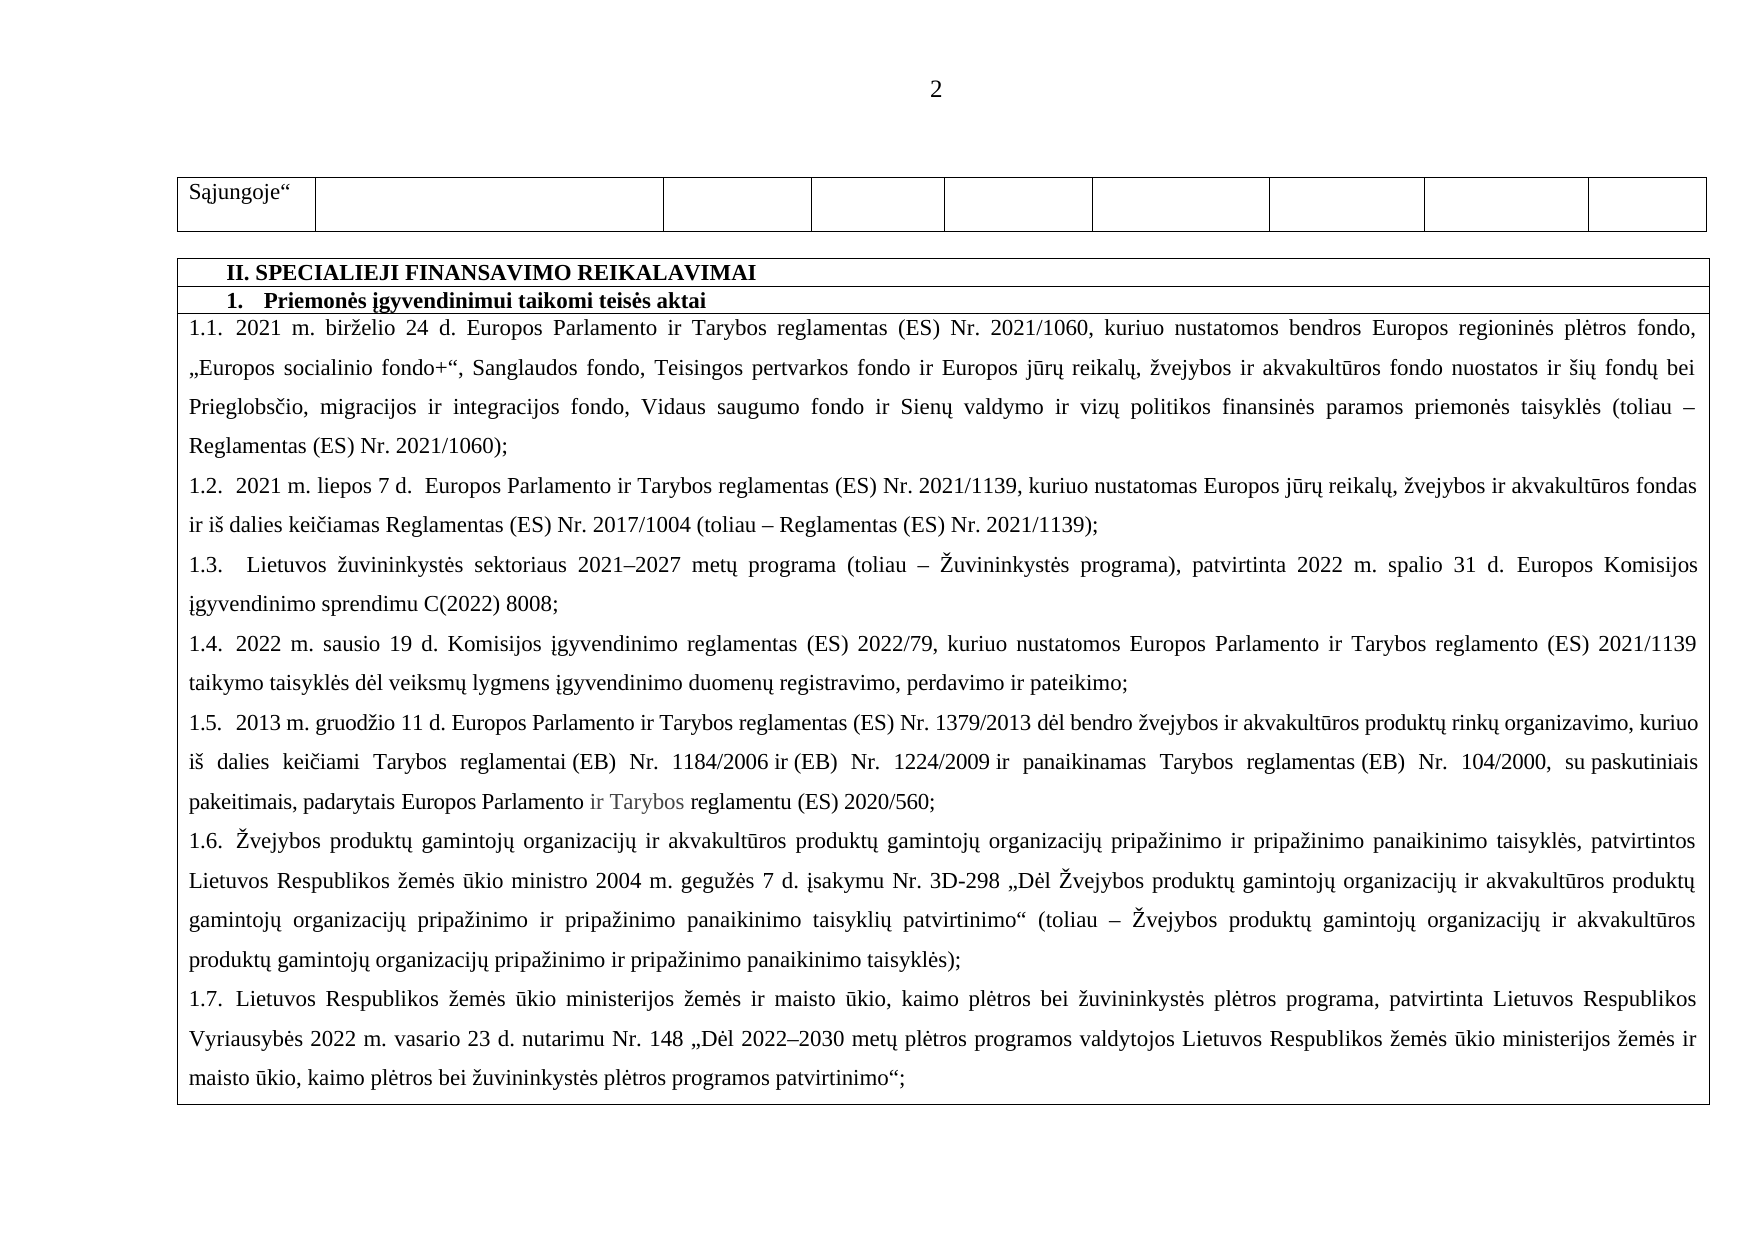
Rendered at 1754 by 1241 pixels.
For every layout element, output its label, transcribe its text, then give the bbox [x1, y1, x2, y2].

table_cell [945, 178, 1092, 231]
table_cell 1. Priemonės įgyvendinimui taikomi teisės aktai [178, 287, 1709, 313]
table_cell [812, 178, 944, 231]
table_cell 1.1. 2021 m. birželio 24 d. Europos Parlamento ir Tarybos reglamentas (ES) Nr. 2021/1060, kuriuo nustatomos bendros Europos regioninės plėtros fondo, „Europos socialinio fondo+“, Sanglaudos fondo, Teisingos pertvarkos fondo ir Europos jūrų reikalų, žvejybos ir akvakultūros fondo nuostatos ir šių fondų bei Prieglobsčio, migracijos ir integracijos fondo, Vidaus saugumo fondo ir Sienų valdymo ir vizų politikos finansinės paramos priemonės taisyklės (toliau – Reglamentas (ES) Nr. 2021/1060); 1.2. 2021 m. liepos 7 d. Europos Parlamento ir Tarybos reglamentas (ES) Nr. 2021/1139, kuriuo nustatomas Europos jūrų reikalų, žvejybos ir akvakultūros fondas ir iš dalies keičiamas Reglamentas (ES) Nr. 2017/1004 (toliau – Reglamentas (ES) Nr. 2021/1139); 1.3. Lietuvos žuvininkystės sektoriaus 2021–2027 metų programa (toliau – Žuvininkystės programa), patvirtinta 2022 m. spalio 31 d. Europos Komisijos įgyvendinimo sprendimu C(2022) 8008; 1.4. 2022 m. sausio 19 d. Komisijos įgyvendinimo reglamentas (ES) 2022/79, kuriuo nustatomos Europos Parlamento ir Tarybos reglamento (ES) 2021/1139 taikymo taisyklės dėl veiksmų lygmens įgyvendinimo duomenų registravimo, perdavimo ir pateikimo; 1.5. 2013 m. gruodžio 11 d. Europos Parlamento ir Tarybos reglamentas (ES) Nr. 1379/2013 dėl bendro žvejybos ir akvakultūros produktų rinkų organizavimo, kuriuo iš dalies keičiami Tarybos reglamentai (EB) Nr. 1184/2006 ir (EB) Nr. 1224/2009 ir panaikinamas Tarybos reglamentas (EB) Nr. 104/2000, su paskutiniais pakeitimais, padarytais Europos Parlamento ir Tarybos reglamentu (ES) 2020/560; 1.6. Žvejybos produktų gamintojų organizacijų ir akvakultūros produktų gamintojų organizacijų pripažinimo ir pripažinimo panaikinimo taisyklės, patvirtintos Lietuvos Respublikos žemės ūkio ministro 2004 m. gegužės 7 d. įsakymu Nr. 3D-298 „Dėl Žvejybos produktų gamintojų organizacijų ir akvakultūros produktų gamintojų organizacijų pripažinimo ir pripažinimo panaikinimo taisyklių patvirtinimo“ (toliau – Žvejybos produktų gamintojų organizacijų ir akvakultūros produktų gamintojų organizacijų pripažinimo ir pripažinimo panaikinimo taisyklės); 1.7. Lietuvos Respublikos žemės ūkio ministerijos žemės ir maisto ūkio, kaimo plėtros bei žuvininkystės plėtros programa, patvirtinta Lietuvos Respublikos Vyriausybės 2022 m. vasario 23 d. nutarimu Nr. 148 „Dėl 2022–2030 metų plėtros programos valdytojos Lietuvos Respublikos žemės ūkio ministerijos žemės ir maisto ūkio, kaimo plėtros bei žuvininkystės plėtros programos patvirtinimo“; [178, 314, 1709, 1104]
table_cell [1589, 178, 1706, 231]
table_cell [1425, 178, 1588, 231]
table_cell [1270, 178, 1424, 231]
table_cell [1093, 178, 1269, 231]
table_cell [664, 178, 811, 231]
table_header II. SPECIALIEJI FINANSAVIMO REIKALAVIMAI [178, 259, 1709, 286]
table_cell Sąjungoje“ [178, 178, 315, 231]
table_cell [316, 178, 663, 231]
